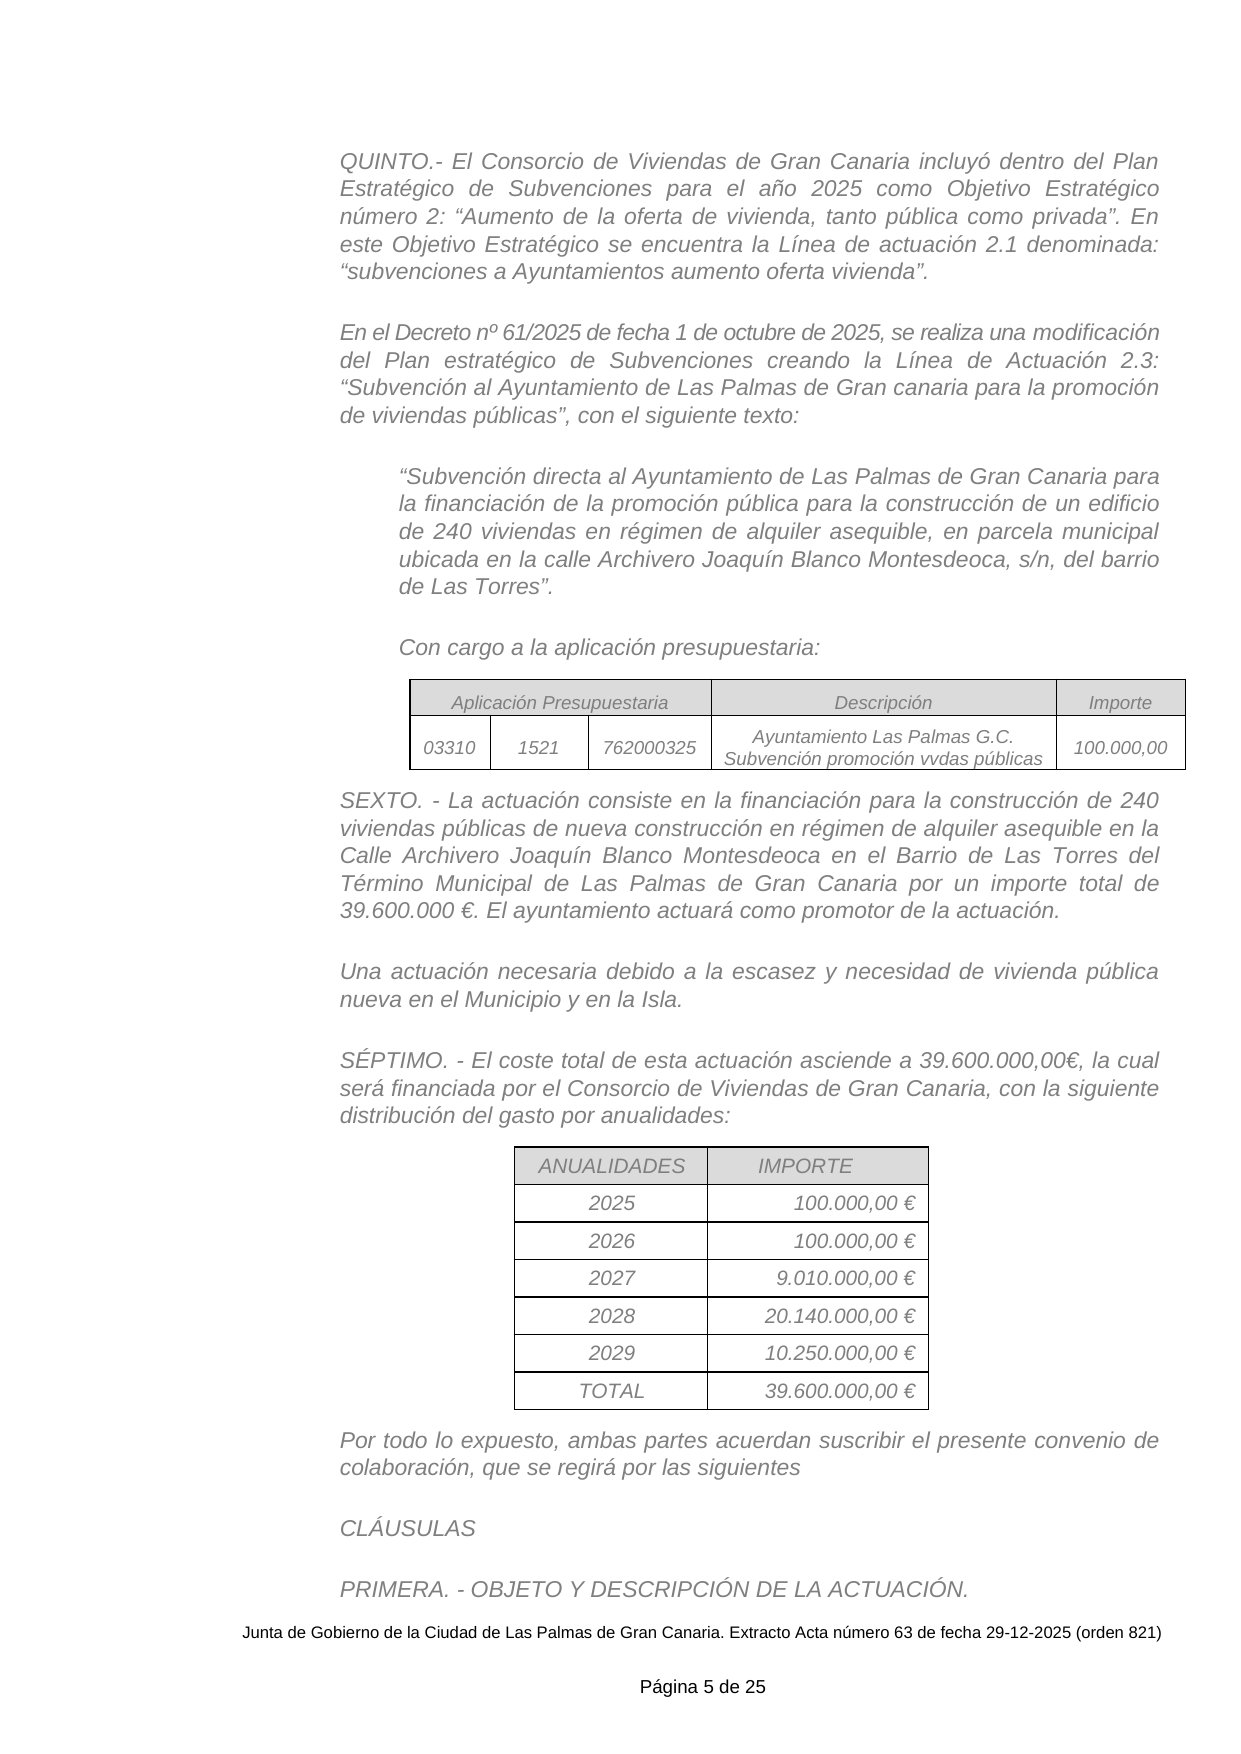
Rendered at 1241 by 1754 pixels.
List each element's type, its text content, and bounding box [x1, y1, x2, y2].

table_cell 100.000,00 € [708, 1185, 928, 1221]
table_cell 2026 [515, 1223, 707, 1259]
text Con cargo a la aplicación presupuestaria: [399, 634, 1162, 661]
table_cell TOTAL [515, 1373, 707, 1409]
table_cell 2028 [515, 1298, 707, 1334]
table_cell 2025 [515, 1185, 707, 1221]
table_cell 100.000,00 [1057, 716, 1185, 769]
text En el Decreto nº 61/2025 de fecha 1 de octubre de 2025, se realiza una modificación del Plan estratégico de Subvenciones creando la Línea de Actuación 2.3: “Subvención al Ayuntamiento de Las Palmas de Gran canaria para la promoción de viviendas públicas”, con el siguiente texto: [339, 319, 1162, 428]
table_cell 2027 [515, 1260, 707, 1296]
table_cell 39.600.000,00 € [708, 1373, 928, 1409]
table_header Aplicación Presupuestaria [411, 680, 711, 715]
table_header Descripción [712, 680, 1056, 715]
table_cell Ayuntamiento Las Palmas G.C. Subvención promoción vvdas públicas [712, 716, 1056, 769]
table_cell 9.010.000,00 € [708, 1260, 928, 1296]
table_cell 762000325 [589, 716, 711, 769]
table_header ANUALIDADES [515, 1148, 707, 1184]
table_cell 10.250.000,00 € [708, 1335, 928, 1371]
text Una actuación necesaria debido a la escasez y necesidad de vivienda pública nueva en el Municipio y en la Isla. [339, 958, 1162, 1012]
table_cell 1521 [491, 716, 588, 769]
text QUINTO.- El Consorcio de Viviendas de Gran Canaria incluyó dentro del Plan Estratégico de Subvenciones para el año 2025 como Objetivo Estratégico número 2: “Aumento de la oferta de vivienda, tanto pública como privada”. En este Objetivo Estratégico se encuentra la Línea de actuación 2.1 denominada: “subvenciones a Ayuntamientos aumento oferta vivienda”. [339, 148, 1162, 284]
text SÉPTIMO. - El coste total de esta actuación asciende a 39.600.000,00€, la cual será financiada por el Consorcio de Viviendas de Gran Canaria, con la siguiente distribución del gasto por anualidades: [339, 1047, 1162, 1128]
text Por todo lo expuesto, ambas partes acuerdan suscribir el presente convenio de colaboración, que se regirá por las siguientes [339, 1427, 1162, 1481]
table_cell 03310 [411, 716, 490, 769]
table_cell 2029 [515, 1335, 707, 1371]
text “Subvención directa al Ayuntamiento de Las Palmas de Gran Canaria para la financiación de la promoción pública para la construcción de un edificio de 240 viviendas en régimen de alquiler asequible, en parcela municipal ubicada en la calle Archivero Joaquín Blanco Montesdeoca, s/n, del barrio de Las Torres”. [399, 463, 1162, 599]
table_header Importe [1057, 680, 1185, 715]
table_cell 20.140.000,00 € [708, 1298, 928, 1334]
text SEXTO. - La actuación consiste en la financiación para la construcción de 240 viviendas públicas de nueva construcción en régimen de alquiler asequible en la Calle Archivero Joaquín Blanco Montesdeoca en el Barrio de Las Torres del Término Municipal de Las Palmas de Gran Canaria por un importe total de 39.600.000 €. El ayuntamiento actuará como promotor de la actuación. [339, 787, 1162, 924]
text CLÁUSULAS [339, 1515, 1162, 1541]
table_cell 100.000,00 € [708, 1223, 928, 1259]
text PRIMERA. - OBJETO Y DESCRIPCIÓN DE LA ACTUACIÓN. [339, 1576, 1162, 1602]
table_header IMPORTE [708, 1148, 928, 1184]
